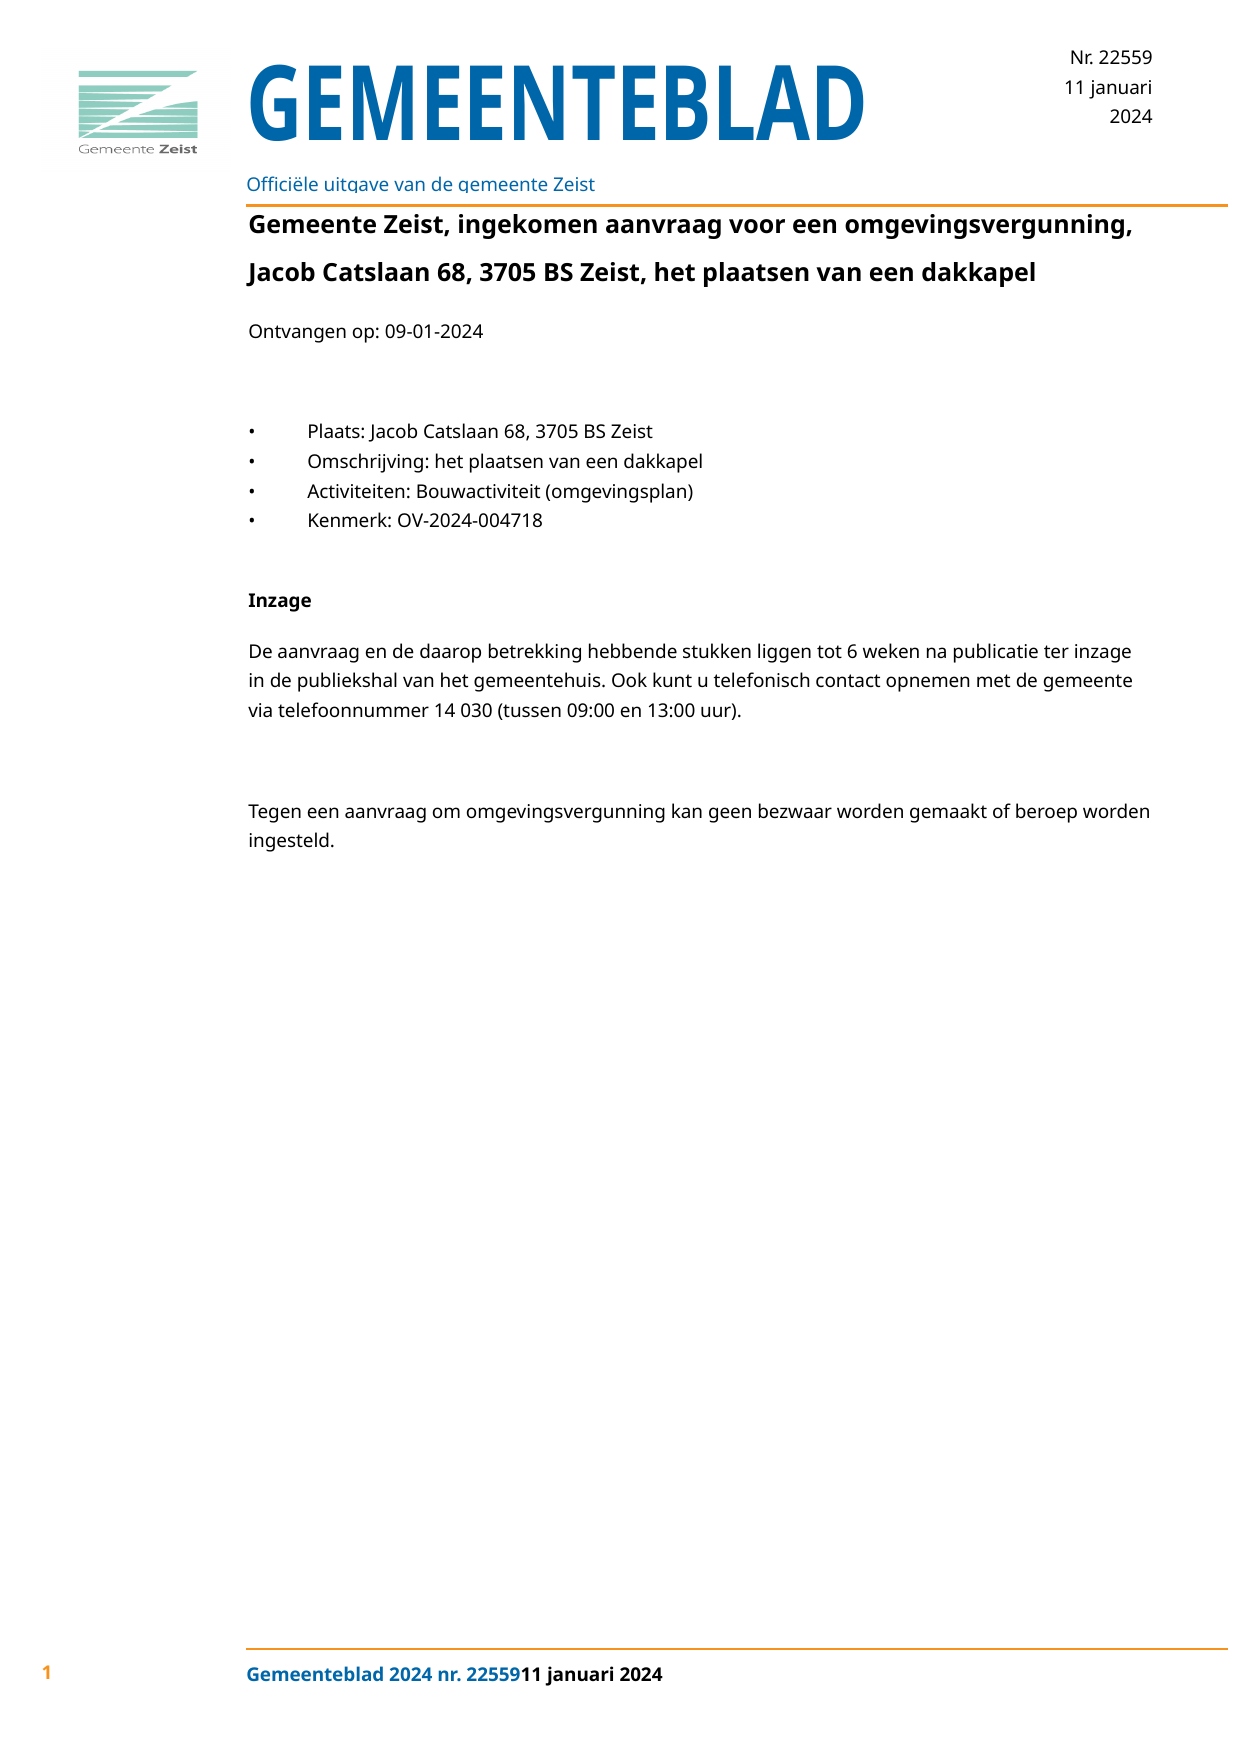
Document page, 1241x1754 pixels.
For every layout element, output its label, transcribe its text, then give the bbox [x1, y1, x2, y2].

list Omschrijving: het plaatsen van een dakkapel [248, 448, 1152, 474]
list Activiteiten: Bouwactiviteit (omgevingsplan) [248, 478, 1152, 504]
text Tegen een aanvraag om omgevingsvergunning kan geen bezwaar worden gemaakt of beroep worden ingesteld. [248, 798, 1152, 853]
list Plaats: Jacob Catslaan 68, 3705 BS Zeist [248, 419, 1152, 444]
list Kenmerk: OV-2024-004718 [248, 507, 1152, 533]
text Gemeente Zeist, ingekomen aanvraag voor een omgevingsvergunning, Jacob Catslaan 68, 3705 BS Zeist, het plaatsen van een dakkapel [248, 207, 1152, 288]
text De aanvraag en de daarop betrekking hebbende stukken liggen tot 6 weken na publicatie ter inzage in de publiekshal van het gemeentehuis. Ook kunt u telefonisch contact opnemen met de gemeente via telefoonnummer 14 030 (tussen 09:00 en 13:00 uur). [248, 638, 1152, 723]
text Ontvangen op: 09-01-2024 [248, 318, 1152, 344]
text Inzage [248, 587, 1152, 613]
picture [41, 47, 231, 172]
